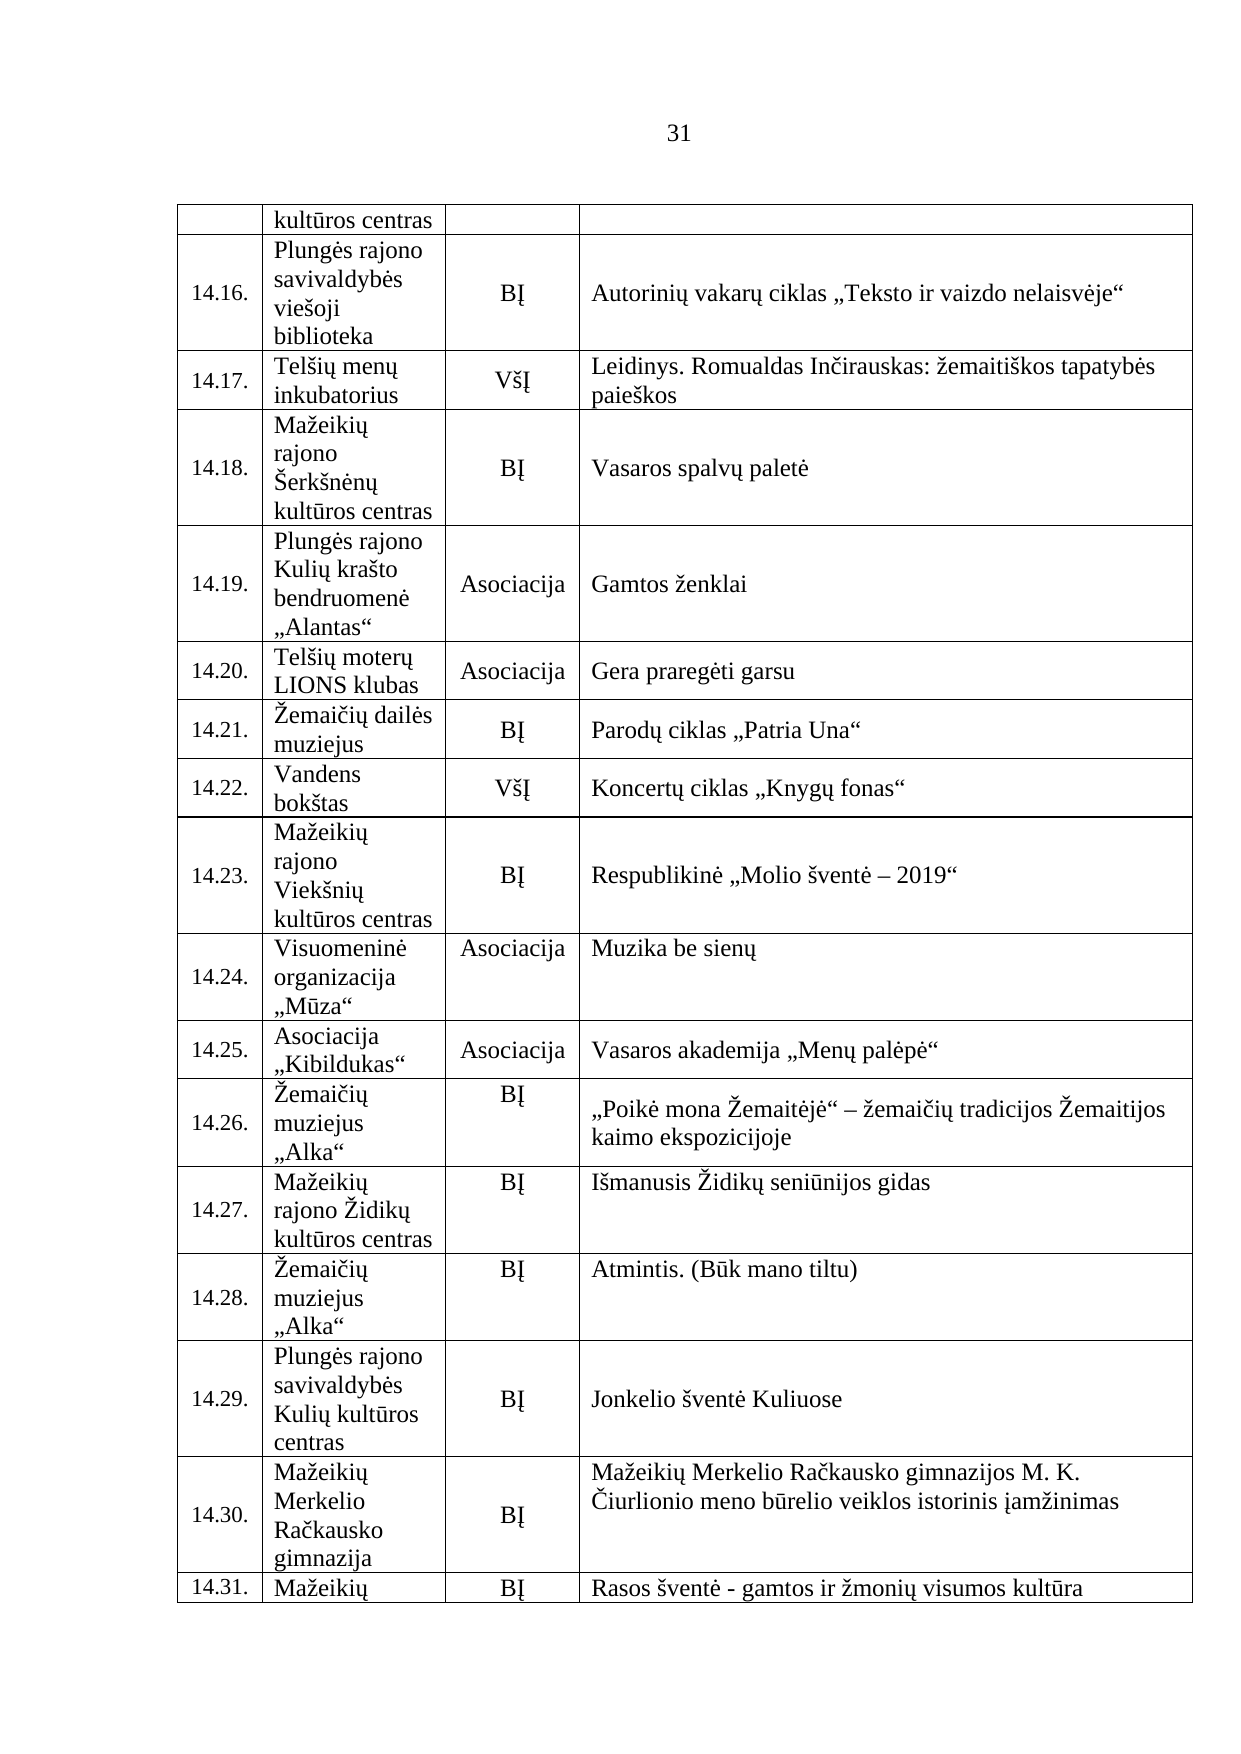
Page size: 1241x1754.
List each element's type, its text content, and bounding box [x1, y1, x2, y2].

table_cell Žemaičių muziejus „Alka“ [263, 1254, 445, 1340]
table_cell Respublikinė „Molio šventė – 2019“ [580, 818, 1192, 932]
table_cell Vandens bokštas [263, 759, 445, 816]
table_cell BĮ [446, 1167, 579, 1253]
table_cell Žemaičių dailės muziejus [263, 700, 445, 758]
table_cell Plungės rajono Kulių krašto bendruomenė „Alantas“ [263, 526, 445, 641]
table_cell Vasaros spalvų paletė [580, 410, 1192, 525]
table_cell 14.23. [178, 818, 262, 932]
table_cell Mažeikių Merkelio Račkausko gimnazijos M. K. Čiurlionio meno būrelio veiklos istorinis įamžinimas [580, 1457, 1192, 1572]
table_cell Vasaros akademija „Menų palėpė“ [580, 1021, 1192, 1078]
table_cell 14.27. [178, 1167, 262, 1253]
table_cell 14.22. [178, 759, 262, 816]
table_cell Telšių moterų LIONS klubas [263, 642, 445, 699]
table_cell BĮ [446, 235, 579, 350]
table_cell Muzika be sienų [580, 934, 1192, 1020]
table_cell Gera praregėti garsu [580, 642, 1192, 699]
table_cell BĮ [446, 818, 579, 932]
table_cell 14.19. [178, 526, 262, 641]
table_cell Autorinių vakarų ciklas „Teksto ir vaizdo nelaisvėje“ [580, 235, 1192, 350]
table_cell Išmanusis Židikų seniūnijos gidas [580, 1167, 1192, 1253]
table_cell BĮ [446, 1457, 579, 1572]
table_cell Visuomeninė organizacija „Mūza“ [263, 934, 445, 1020]
table_cell 14.30. [178, 1457, 262, 1572]
table_cell 14.25. [178, 1021, 262, 1078]
table_cell 14.26. [178, 1079, 262, 1166]
table_cell 14.16. [178, 235, 262, 350]
table_cell Žemaičių muziejus „Alka“ [263, 1079, 445, 1166]
table_cell kultūros centras [263, 205, 445, 234]
table_cell 14.18. [178, 410, 262, 525]
table_cell Asociacija [446, 934, 579, 1020]
table_cell Telšių menų inkubatorius [263, 351, 445, 409]
table_cell BĮ [446, 1341, 579, 1456]
table_cell Rasos šventė - gamtos ir žmonių visumos kultūra [580, 1573, 1192, 1602]
table_cell Asociacija [446, 526, 579, 641]
table_cell Plungės rajono savivaldybės viešoji biblioteka [263, 235, 445, 350]
table_cell Asociacija [446, 642, 579, 699]
table_cell BĮ [446, 1573, 579, 1602]
table_cell 14.31. [178, 1573, 262, 1602]
table_cell 14.24. [178, 934, 262, 1020]
table_cell 14.21. [178, 700, 262, 758]
table_cell Mažeikių Merkelio Račkausko gimnazija [263, 1457, 445, 1572]
table_cell Asociacija [446, 1021, 579, 1078]
table_cell Mažeikių [263, 1573, 445, 1602]
table_cell 14.20. [178, 642, 262, 699]
table_cell 14.28. [178, 1254, 262, 1340]
table_cell [446, 205, 579, 234]
table_cell Atmintis. (Būk mano tiltu) [580, 1254, 1192, 1340]
table_cell „Poikė mona Žemaitėjė“ – žemaičių tradicijos Žemaitijos kaimo ekspozicijoje [580, 1079, 1192, 1166]
table_cell VšĮ [446, 759, 579, 816]
table_cell [178, 205, 262, 234]
table_cell BĮ [446, 1254, 579, 1340]
table_cell Mažeikių rajono Šerkšnėnų kultūros centras [263, 410, 445, 525]
table_cell Gamtos ženklai [580, 526, 1192, 641]
table_cell 14.29. [178, 1341, 262, 1456]
table_cell BĮ [446, 410, 579, 525]
table_cell VšĮ [446, 351, 579, 409]
table_cell BĮ [446, 1079, 579, 1166]
table_cell Mažeikių rajono Židikų kultūros centras [263, 1167, 445, 1253]
table_cell [580, 205, 1192, 234]
table_cell BĮ [446, 700, 579, 758]
table_cell 14.17. [178, 351, 262, 409]
table_cell Asociacija „Kibildukas“ [263, 1021, 445, 1078]
table_cell Plungės rajono savivaldybės Kulių kultūros centras [263, 1341, 445, 1456]
table_cell Jonkelio šventė Kuliuose [580, 1341, 1192, 1456]
table_cell Koncertų ciklas „Knygų fonas“ [580, 759, 1192, 816]
table_cell Mažeikių rajono Viekšnių kultūros centras [263, 818, 445, 932]
table_cell Parodų ciklas „Patria Una“ [580, 700, 1192, 758]
table_cell Leidinys. Romualdas Inčirauskas: žemaitiškos tapatybės paieškos [580, 351, 1192, 409]
